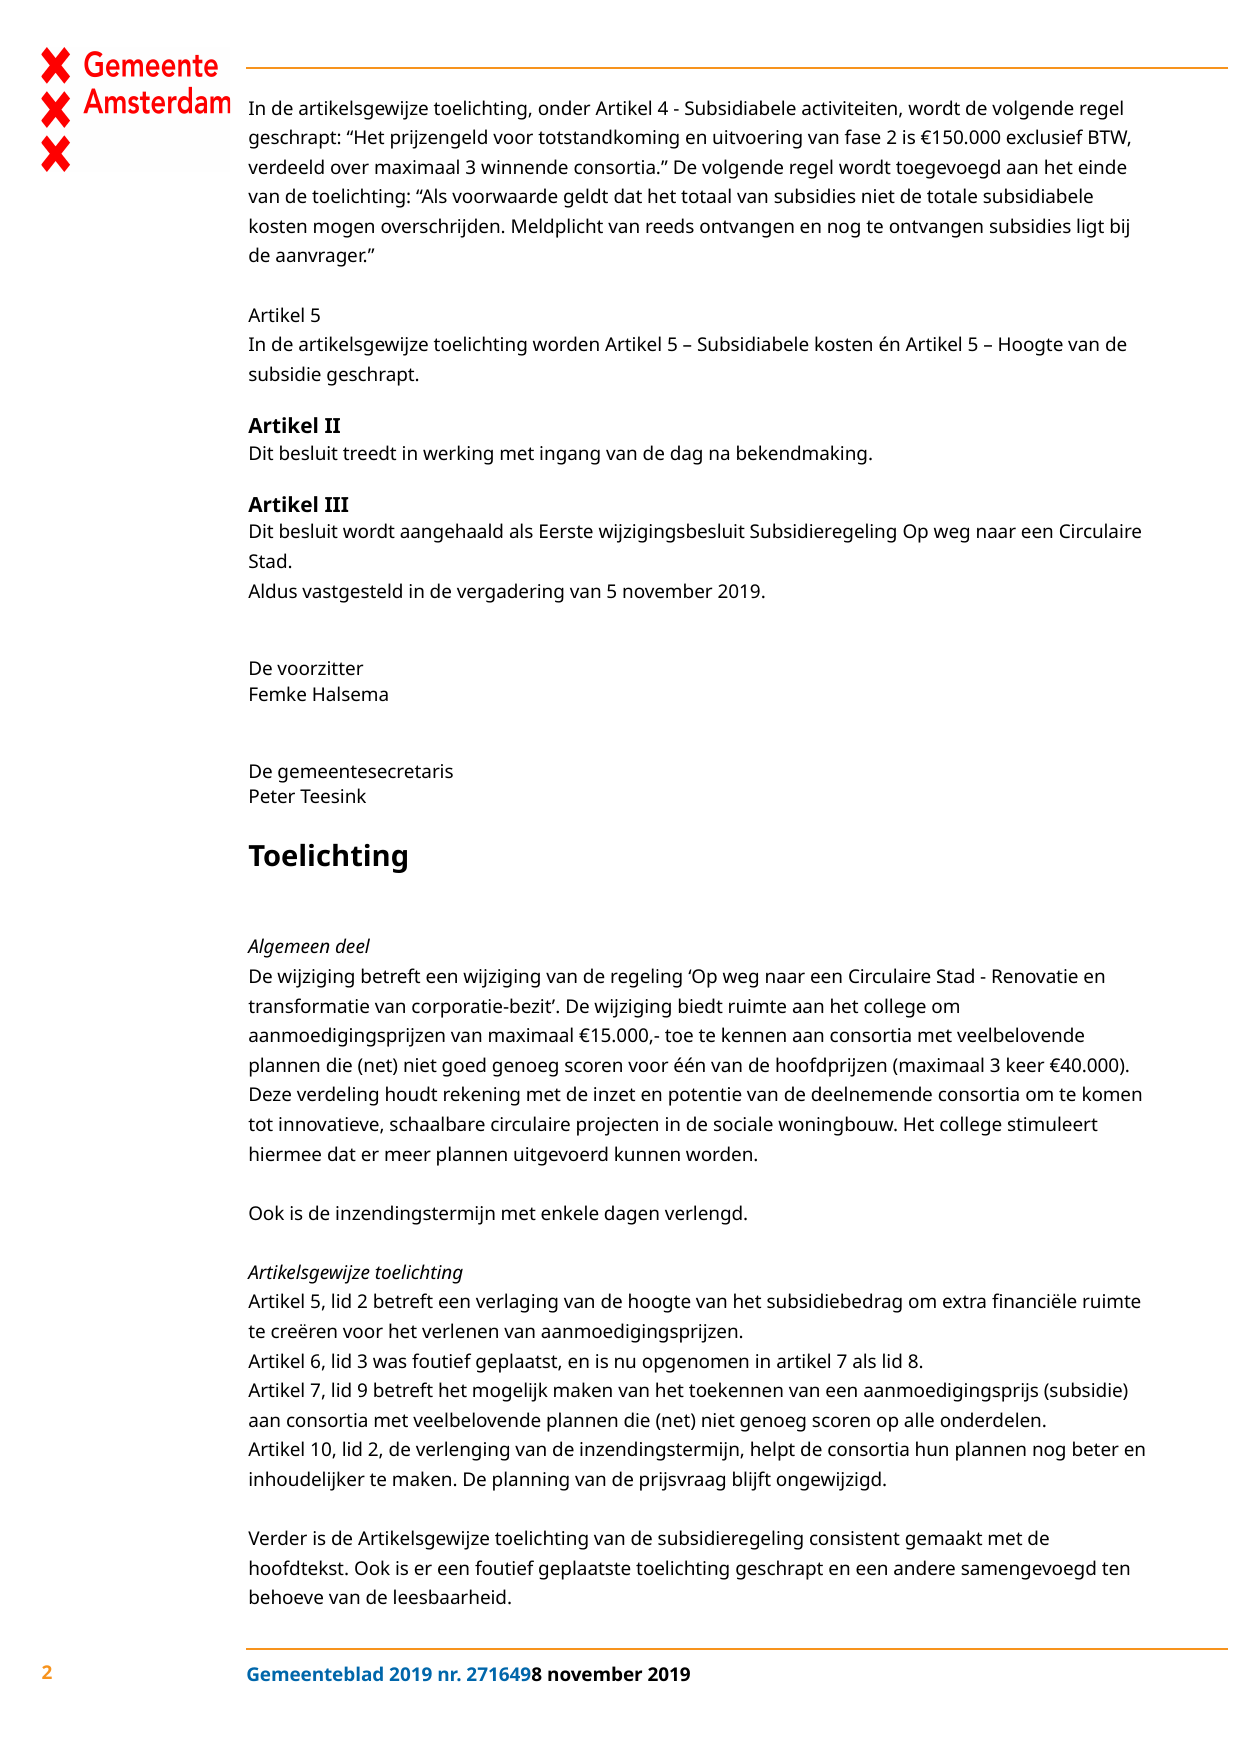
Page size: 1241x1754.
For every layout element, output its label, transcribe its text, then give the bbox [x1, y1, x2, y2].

text Toelichting [248, 835, 1152, 875]
picture [41, 47, 231, 172]
text Artikel 5, lid 2 betreft een verlaging van de hoogte van het subsidiebedrag om extra financiële ruimte te creëren voor het verlenen van aanmoedigingsprijzen. [248, 1289, 1152, 1344]
text Aldus vastgesteld in de vergadering van 5 november 2019. [248, 578, 1152, 604]
text De voorzitter [248, 655, 1152, 681]
text Artikel 10, lid 2, de verlenging van de inzendingstermijn, helpt de consortia hun plannen nog beter en inhoudelijker te maken. De planning van de prijsvraag blijft ongewijzigd. [248, 1437, 1152, 1492]
text Algemeen deel [248, 934, 1152, 959]
text De gemeentesecretaris [248, 758, 1152, 784]
text Peter Teesink [248, 784, 1152, 809]
text Artikel 5 [248, 302, 1152, 328]
text Artikel III [248, 490, 1152, 519]
text Artikel 6, lid 3 was foutief geplaatst, en is nu opgenomen in artikel 7 als lid 8. [248, 1348, 1152, 1373]
text Artikel 7, lid 9 betreft het mogelijk maken van het toekennen van een aanmoedigingsprijs (subsidie) aan consortia met veelbelovende plannen die (net) niet genoeg scoren op alle onderdelen. [248, 1377, 1152, 1433]
text In de artikelsgewijze toelichting worden Artikel 5 – Subsidiabele kosten én Artikel 5 – Hoogte van de subsidie geschrapt. [248, 331, 1152, 387]
text Artikelsgewijze toelichting [248, 1259, 1152, 1285]
text Verder is de Artikelsgewijze toelichting van de subsidieregeling consistent gemaakt met de hoofdtekst. Ook is er een foutief geplaatste toelichting geschrapt en een andere samengevoegd ten behoeve van de leesbaarheid. [248, 1525, 1152, 1610]
text Artikel II [248, 411, 1152, 440]
text Ook is de inzendingstermijn met enkele dagen verlengd. [248, 1200, 1152, 1226]
text Dit besluit wordt aangehaald als Eerste wijzigingsbesluit Subsidieregeling Op weg naar een Circulaire Stad. [248, 519, 1152, 574]
text Femke Halsema [248, 681, 1152, 707]
text In de artikelsgewijze toelichting, onder Artikel 4 - Subsidiabele activiteiten, wordt de volgende regel geschrapt: “Het prijzengeld voor totstandkoming en uitvoering van fase 2 is €150.000 exclusief BTW, verdeeld over maximaal 3 winnende consortia.” De volgende regel wordt toegevoegd aan het einde van de toelichting: “Als voorwaarde geldt dat het totaal van subsidies niet de totale subsidiabele kosten mogen overschrijden. Meldplicht van reeds ontvangen en nog te ontvangen subsidies ligt bij de aanvrager.” [248, 95, 1152, 268]
text De wijziging betreft een wijziging van de regeling ‘Op weg naar een Circulaire Stad - Renovatie en transformatie van corporatie-bezit’. De wijziging biedt ruimte aan het college om aanmoedigingsprijzen van maximaal €15.000,- toe te kennen aan consortia met veelbelovende plannen die (net) niet goed genoeg scoren voor één van de hoofdprijzen (maximaal 3 keer €40.000). Deze verdeling houdt rekening met de inzet en potentie van de deelnemende consortia om te komen tot innovatieve, schaalbare circulaire projecten in de sociale woningbouw. Het college stimuleert hiermee dat er meer plannen uitgevoerd kunnen worden. [248, 963, 1152, 1166]
text Dit besluit treedt in werking met ingang van de dag na bekendmaking. [248, 440, 1152, 466]
